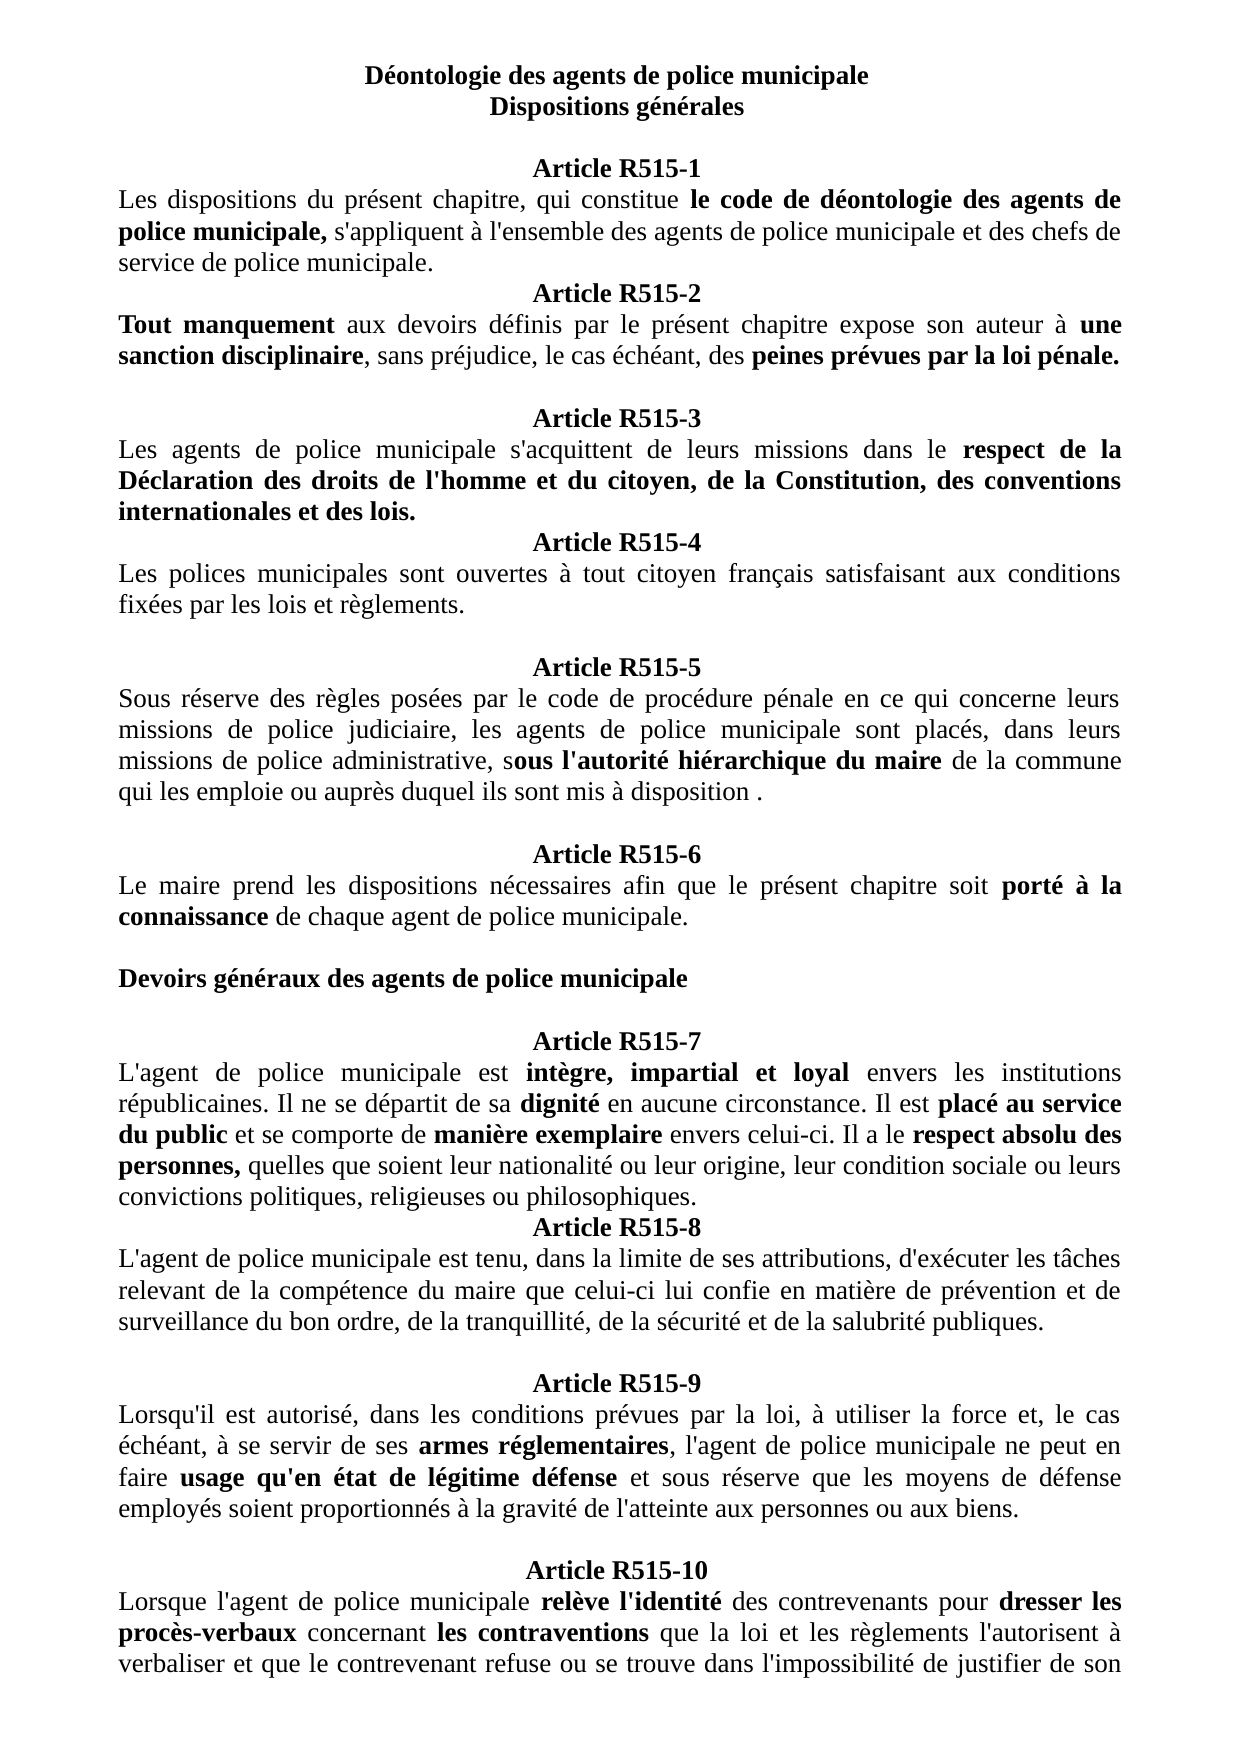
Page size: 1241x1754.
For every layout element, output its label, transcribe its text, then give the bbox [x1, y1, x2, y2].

text Déontologie des agents de police municipale [118, 59, 1122, 90]
text Devoirs généraux des agents de police municipale [118, 962, 1122, 993]
text Sous réserve des règles posées par le code de procédure pénale en ce qui concerne leurs missions de police judiciaire, les agents de police municipale sont placés, dans leurs missions de police administrative, sous l'autorité hiérarchique du maire de la commune qui les emploie ou auprès duquel ils sont mis à disposition . [118, 682, 1122, 807]
text Lorsqu'il est autorisé, dans les conditions prévues par la loi, à utiliser la force et, le cas échéant, à se servir de ses armes réglementaires, l'agent de police municipale ne peut en faire usage qu'en état de légitime défense et sous réserve que les moyens de défense employés soient proportionnés à la gravité de l'atteinte aux personnes ou aux biens. [118, 1398, 1122, 1523]
text L'agent de police municipale est tenu, dans la limite de ses attributions, d'exécuter les tâches relevant de la compétence du maire que celui-ci lui confie en matière de prévention et de surveillance du bon ordre, de la tranquillité, de la sécurité et de la salubrité publiques. [118, 1243, 1122, 1336]
text Article R515-7 [118, 1024, 1122, 1056]
text Article R515-4 [118, 526, 1122, 557]
text Dispositions générales [118, 90, 1122, 121]
text Tout manquement aux devoirs définis par le présent chapitre expose son auteur à une sanction disciplinaire, sans préjudice, le cas échéant, des peines prévues par la loi pénale. [118, 308, 1122, 371]
text Article R515-10 [118, 1554, 1122, 1585]
text Les dispositions du présent chapitre, qui constitue le code de déontologie des agents de police municipale, s'appliquent à l'ensemble des agents de police municipale et des chefs de service de police municipale. [118, 184, 1122, 277]
text Lorsque l'agent de police municipale relève l'identité des contrevenants pour dresser les procès-verbaux concernant les contraventions que la loi et les règlements l'autorisent à verbaliser et que le contrevenant refuse ou se trouve dans l'impossibilité de justifier de son [118, 1585, 1122, 1679]
text Article R515-1 [118, 152, 1122, 184]
text Article R515-9 [118, 1367, 1122, 1398]
text Article R515-8 [118, 1211, 1122, 1243]
text L'agent de police municipale est intègre, impartial et loyal envers les institutions républicaines. Il ne se départit de sa dignité en aucune circonstance. Il est placé au service du public et se comporte de manière exemplaire envers celui-ci. Il a le respect absolu des personnes, quelles que soient leur nationalité ou leur origine, leur condition sociale ou leurs convictions politiques, religieuses ou philosophiques. [118, 1056, 1122, 1211]
text Article R515-6 [118, 838, 1122, 869]
text Le maire prend les dispositions nécessaires afin que le présent chapitre soit porté à la connaissance de chaque agent de police municipale. [118, 869, 1122, 931]
text Article R515-5 [118, 651, 1122, 682]
text Les agents de police municipale s'acquittent de leurs missions dans le respect de la Déclaration des droits de l'homme et du citoyen, de la Constitution, des conventions internationales et des lois. [118, 433, 1122, 526]
text Article R515-2 [118, 277, 1122, 308]
text Les polices municipales sont ouvertes à tout citoyen français satisfaisant aux conditions fixées par les lois et règlements. [118, 557, 1122, 620]
text Article R515-3 [118, 402, 1122, 433]
